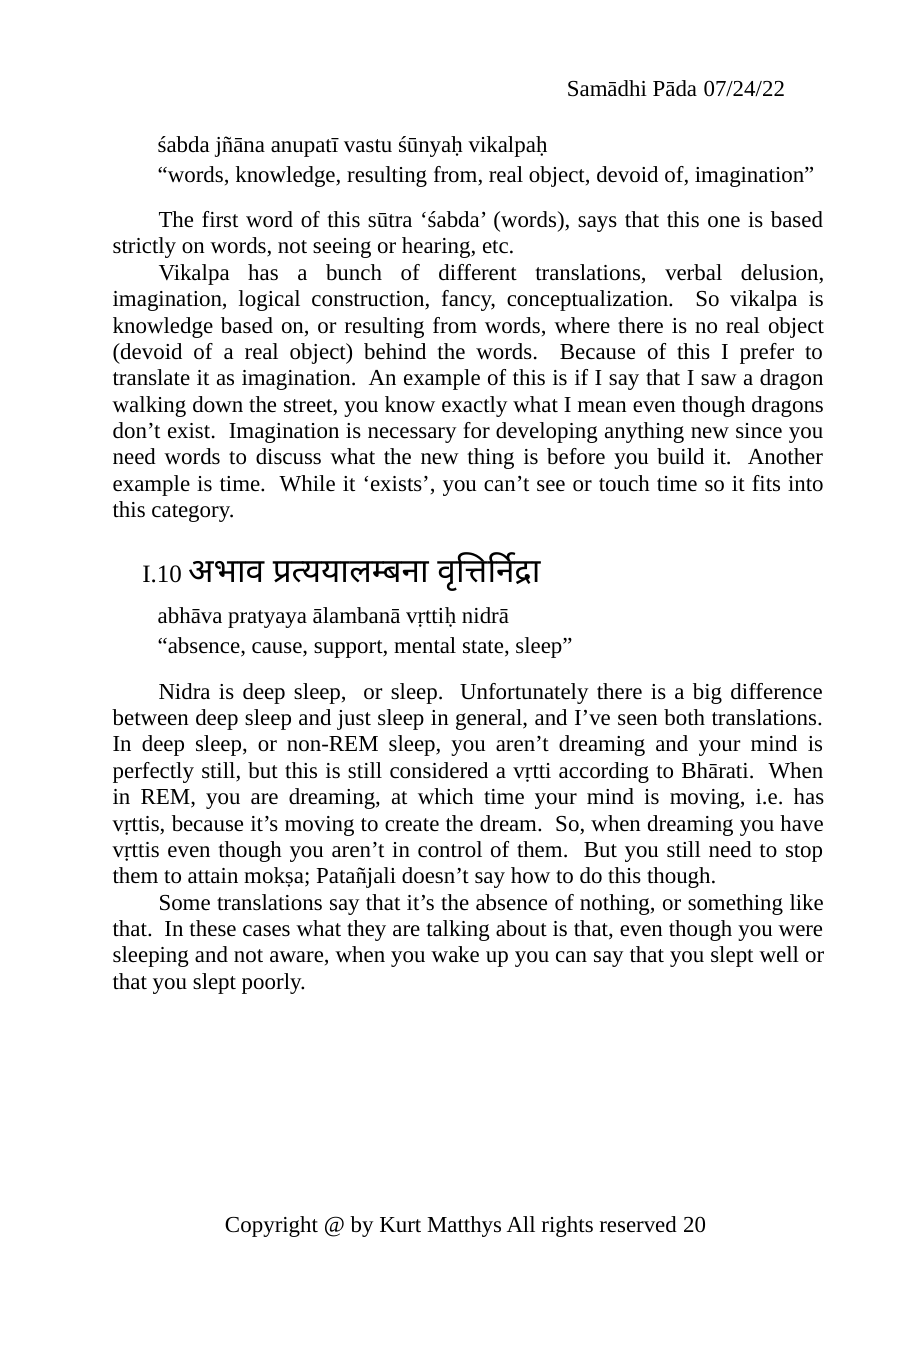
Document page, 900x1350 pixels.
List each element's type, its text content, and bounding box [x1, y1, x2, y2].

text Nidra is deep sleep, or sleep. Unfortunately there is a big difference between deep sleep and just sleep in general, and I’ve seen both translations. In deep sleep, or non-REM sleep, you aren’t dreaming and your mind is perfectly still, but this is still considered a vṛtti according to Bhārati. When in REM, you are dreaming, at which time your mind is moving, i.e. has vṛttis, because it’s moving to create the dream. So, when dreaming you have vṛttis even though you aren’t in control of them. But you still need to stop them to attain mokṣa; Patañjali doesn’t say how to do this though. [112, 678, 825, 889]
text śabda jñāna anupatī vastu śūnyaḥ vikalpaḥ [157, 131, 825, 157]
text abhāva pratyaya ālambanā vṛttiḥ nidrā [157, 602, 825, 629]
text “absence, cause, support, mental state, sleep” [157, 633, 825, 659]
text The first word of this sūtra ‘śabda’ (words), says that this one is based strictly on words, not seeing or hearing, etc. [112, 206, 825, 259]
subtitle I.10 अभाव प्रत्ययालम्बना वृत्तिर्निद्रा [142, 552, 825, 596]
text Some translations say that it’s the absence of nothing, or something like that. In these cases what they are talking about is that, even though you were sleeping and not aware, when you wake up you can say that you slept well or that you slept poorly. [112, 889, 825, 994]
text “words, knowledge, resulting from, real object, devoid of, imagination” [157, 161, 825, 187]
text Vikalpa has a bunch of different translations, verbal delusion, imagination, logical construction, fancy, conceptualization. So vikalpa is knowledge based on, or resulting from words, where there is no real object (devoid of a real object) behind the words. Because of this I prefer to translate it as imagination. An example of this is if I say that I saw a dragon walking down the street, you know exactly what I mean even though dragons don’t exist. Imagination is necessary for developing anything new since you need words to discuss what the new thing is before you build it. Another example is time. While it ‘exists’, you can’t see or touch time so it fits into this category. [112, 259, 825, 522]
